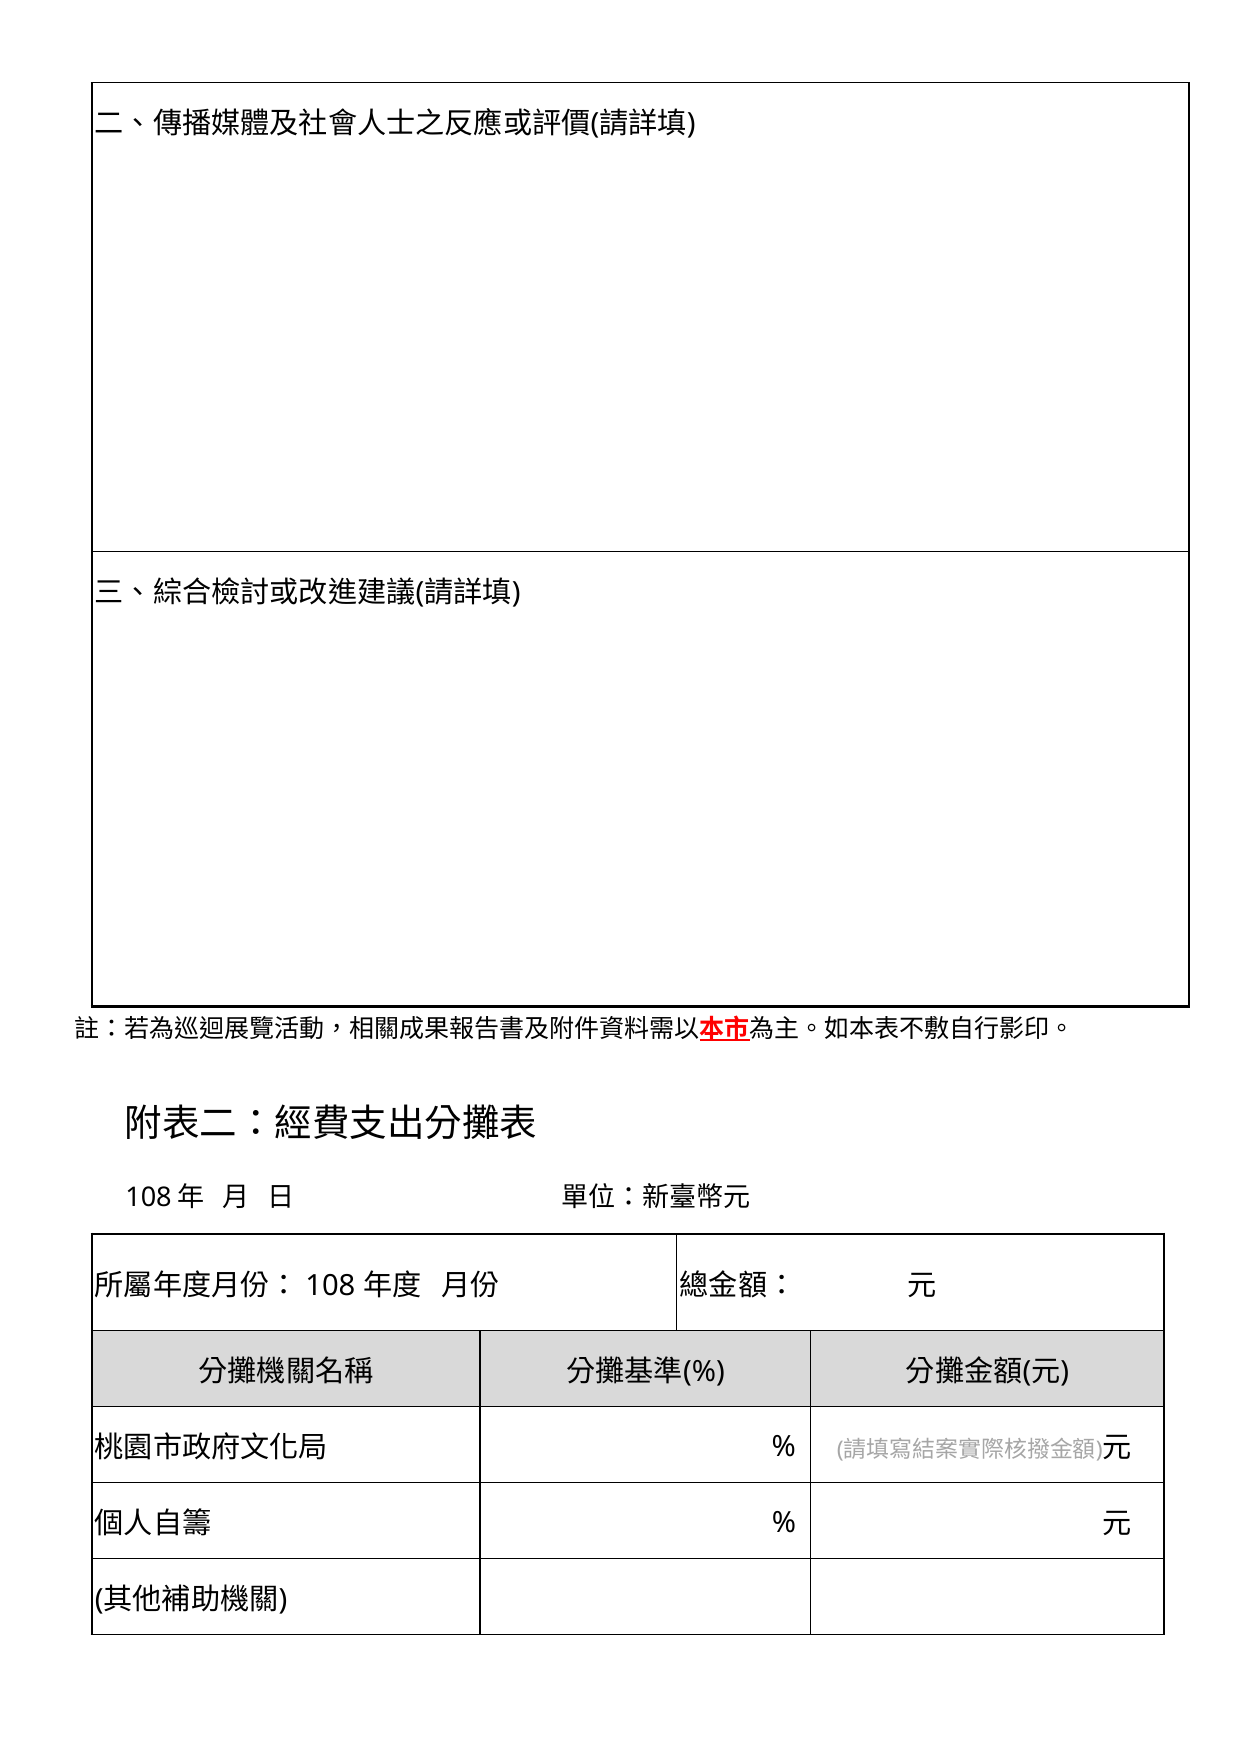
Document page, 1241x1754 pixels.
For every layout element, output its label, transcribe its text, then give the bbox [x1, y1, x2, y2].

table_cell 分攤基準(%) [481, 1331, 810, 1406]
table_cell [481, 1559, 810, 1634]
table_cell 元 [811, 1483, 1163, 1558]
text 附表二：經費支出分攤表 [118, 1082, 1122, 1157]
text 註：若為巡迴展覽活動，相關成果報告書及附件資料需以本市為主。如本表不敷自行影印。 [31, 1007, 1122, 1045]
table_cell 二、傳播媒體及社會人士之反應或評價(請詳填) [93, 83, 1188, 551]
table_cell 桃園市政府文化局 [93, 1407, 479, 1482]
table_cell 三、綜合檢討或改進建議(請詳填) [93, 552, 1188, 1005]
table_cell 分攤金額(元) [811, 1331, 1163, 1406]
table_cell 分攤機關名稱 [93, 1331, 479, 1406]
table_cell % [481, 1407, 810, 1482]
table_cell 個人自籌 [93, 1483, 479, 1558]
table_cell (其他補助機關) [93, 1559, 479, 1634]
table_cell % [481, 1483, 810, 1558]
table_header 總金額： 元 [677, 1235, 1163, 1330]
table_cell [811, 1559, 1163, 1634]
text 108年 月 日 單位：新臺幣元 [118, 1157, 1122, 1232]
table_header 所屬年度月份： 108 年度 月份 [93, 1235, 676, 1330]
table_cell (請填寫結案實際核撥金額)元 [811, 1407, 1163, 1482]
